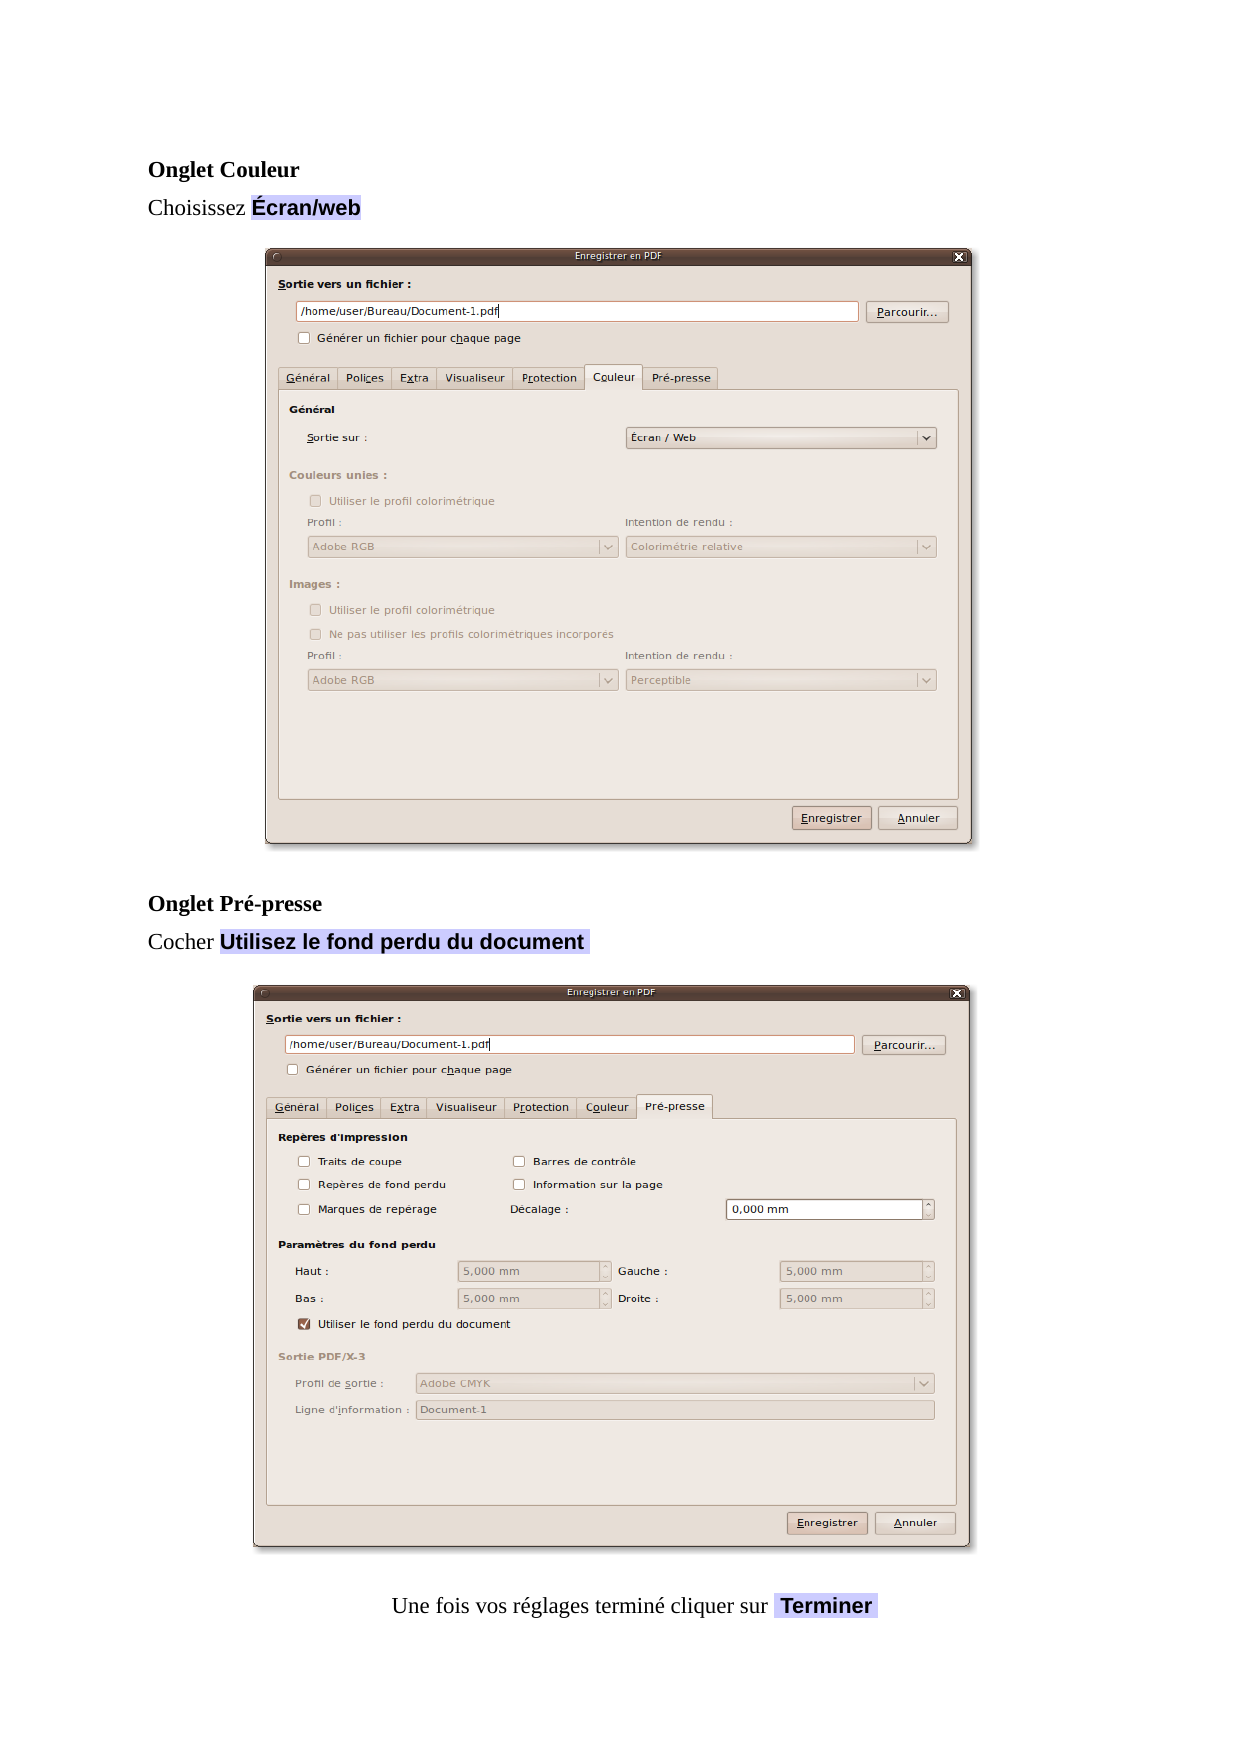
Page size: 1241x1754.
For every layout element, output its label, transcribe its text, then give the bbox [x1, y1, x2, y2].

text Cocher Utilisez le fond perdu du document [148, 928, 1122, 954]
text Choisissez Écran/web [148, 194, 1122, 221]
text Onglet Couleur [148, 156, 1122, 183]
picture [260, 243, 980, 852]
picture [248, 980, 978, 1555]
text Une fois vos réglages terminé cliquer sur Terminer [118, 1592, 1122, 1618]
text Onglet Pré-presse [148, 890, 1122, 916]
